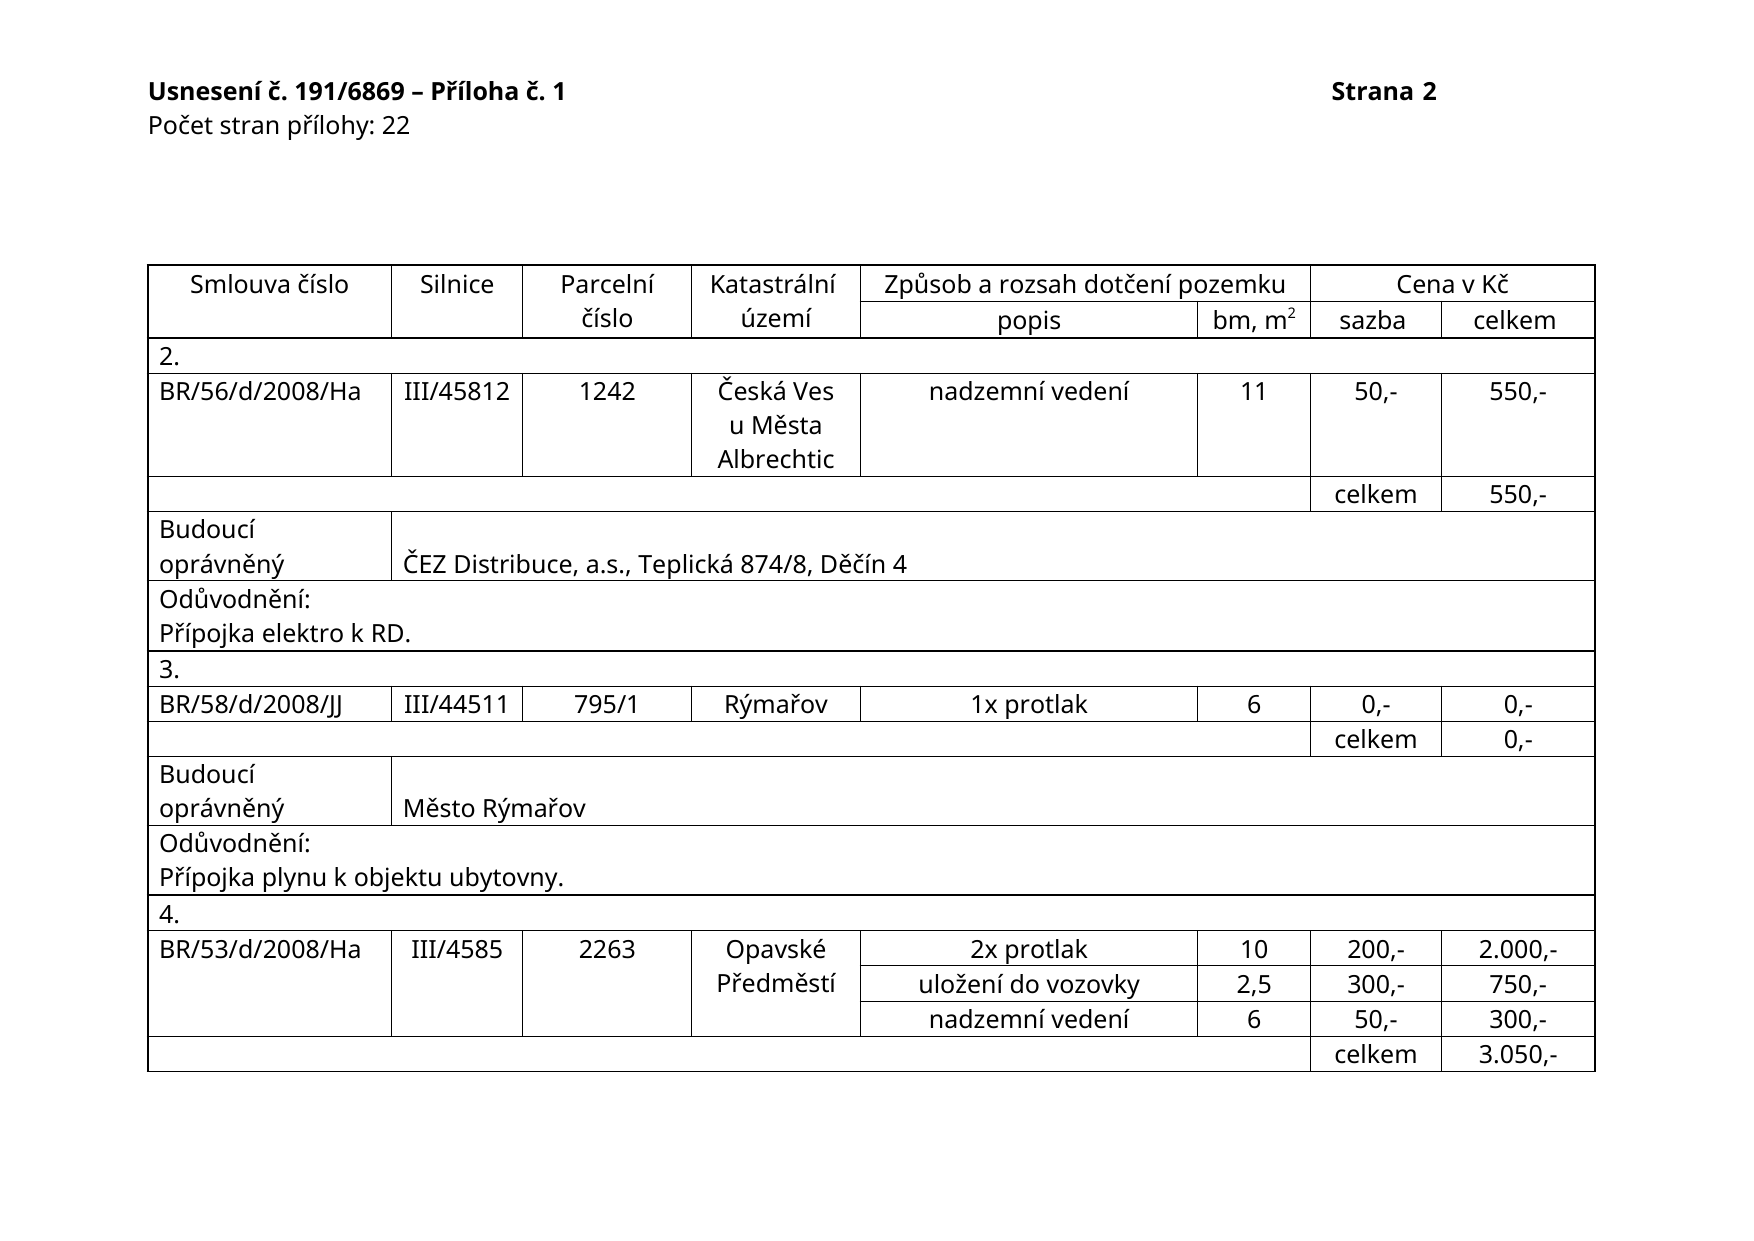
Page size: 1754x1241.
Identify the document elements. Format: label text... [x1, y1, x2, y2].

table_cell popis [861, 302, 1197, 337]
table_header Silnice [392, 266, 522, 337]
table_cell bm, m2 [1198, 302, 1310, 337]
table_cell Město Rýmařov [392, 757, 1594, 825]
table_cell nadzemní vedení [861, 374, 1197, 476]
table_header 2x protlak [861, 931, 1197, 965]
table_cell 795/1 [523, 687, 691, 721]
table_cell Odůvodnění: Přípojka elektro k RD. [149, 581, 1594, 649]
table_cell 2263 [523, 931, 691, 1036]
table_cell 11 [1198, 374, 1310, 476]
table_cell Česká Ves u Města Albrechtic [692, 374, 860, 476]
table_cell Rýmařov [692, 687, 860, 721]
table_header 10 [1198, 931, 1310, 965]
table_cell III/4585 [392, 931, 522, 1036]
table_cell 6 [1198, 1002, 1310, 1036]
table_cell [149, 1037, 1310, 1071]
table_header Způsob a rozsah dotčení pozemku [861, 266, 1310, 301]
table_header 200,- [1311, 931, 1441, 965]
table_cell III/45812 [392, 374, 522, 476]
table_header Cena v Kč [1311, 266, 1594, 301]
table_cell sazba [1311, 302, 1441, 337]
table_cell 0,- [1442, 687, 1594, 721]
table_cell celkem [1311, 1037, 1441, 1071]
table_header Parcelní číslo [523, 266, 691, 337]
table_cell 0,- [1442, 722, 1594, 756]
table_cell 2. [149, 339, 1594, 373]
table_cell Odůvodnění: Přípojka plynu k objektu ubytovny. [149, 826, 1594, 894]
table_cell BR/53/d/2008/Ha [149, 931, 391, 1036]
table_cell 0,- [1311, 687, 1441, 721]
table_cell 300,- [1442, 1002, 1594, 1036]
table_cell 750,- [1442, 966, 1594, 1001]
table_cell 50,- [1311, 1002, 1441, 1036]
table_cell III/44511 [392, 687, 522, 721]
table_cell 1242 [523, 374, 691, 476]
table_cell 550,- [1442, 477, 1594, 511]
table_cell 3.050,- [1442, 1037, 1594, 1071]
table_cell celkem [1311, 722, 1441, 756]
table_cell celkem [1311, 477, 1441, 511]
table_cell celkem [1442, 302, 1594, 337]
table_header Katastrální území [692, 266, 860, 337]
table_cell 6 [1198, 687, 1310, 721]
table_cell uložení do vozovky [861, 966, 1197, 1001]
table_cell ČEZ Distribuce, a.s., Teplická 874/8, Děčín 4 [392, 512, 1594, 580]
table_header 2.000,- [1442, 931, 1594, 965]
table_cell 300,- [1311, 966, 1441, 1001]
table_cell 1x protlak [861, 687, 1197, 721]
table_cell Budoucí oprávněný [149, 512, 391, 580]
table_cell 550,- [1442, 374, 1594, 476]
table_cell [149, 722, 1310, 756]
table_cell Budoucí oprávněný [149, 757, 391, 825]
table_cell 2,5 [1198, 966, 1310, 1001]
table_cell Opavské Předměstí [692, 931, 860, 1036]
table_cell [149, 477, 1310, 511]
table_cell 4. [149, 896, 1594, 930]
table_cell BR/58/d/2008/JJ [149, 687, 391, 721]
table_cell nadzemní vedení [861, 1002, 1197, 1036]
table_cell 50,- [1311, 374, 1441, 476]
table_cell BR/56/d/2008/Ha [149, 374, 391, 476]
table_header Smlouva číslo [149, 266, 391, 337]
table_cell 3. [149, 652, 1594, 686]
